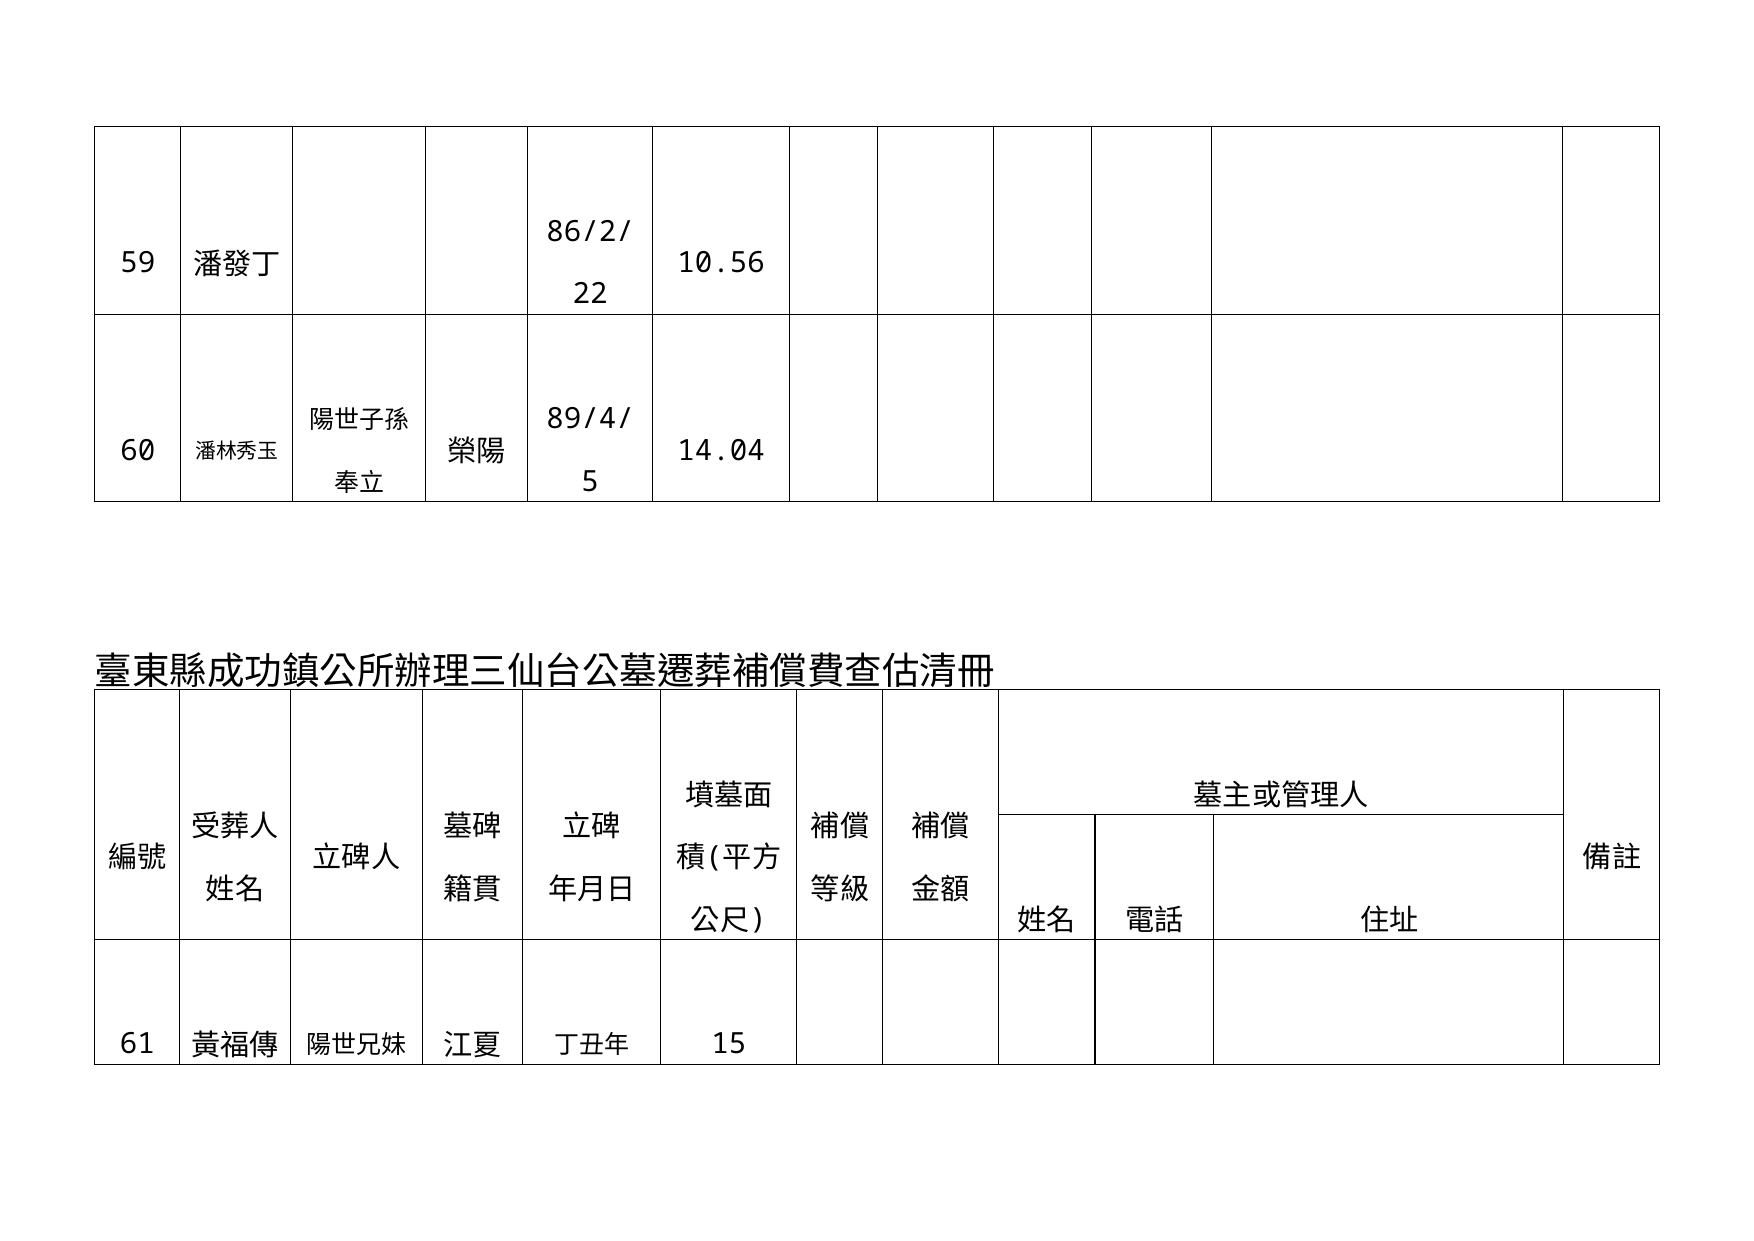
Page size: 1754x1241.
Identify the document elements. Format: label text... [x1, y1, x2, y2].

table_cell [1212, 315, 1562, 501]
table_cell 電話 [1096, 815, 1213, 938]
table_cell 15 [661, 940, 796, 1063]
table_header 立碑人 [291, 690, 422, 938]
table_cell 潘發丁 [181, 127, 292, 313]
table_header 墓主或管理人 [999, 690, 1563, 813]
table_cell 潘林秀玉 [181, 315, 292, 501]
table_cell 榮陽 [426, 315, 527, 501]
table_cell 姓名 [999, 815, 1094, 938]
table_cell [994, 127, 1091, 313]
table_header 墓碑 籍貫 [423, 690, 522, 938]
table_cell [994, 315, 1091, 501]
table_cell [1563, 315, 1659, 501]
table_cell 14.04 [653, 315, 789, 501]
table_cell [293, 127, 425, 313]
table_header 備註 [1564, 690, 1659, 938]
table_header 補償等級 [797, 690, 882, 938]
table_cell 住址 [1214, 815, 1563, 938]
table_cell 陽世子孫奉立 [293, 315, 425, 501]
table_header 編號 [95, 690, 179, 938]
table_cell 59 [95, 127, 180, 313]
table_cell [790, 315, 877, 501]
table_cell 陽世兄妹 [291, 940, 422, 1063]
table_cell [1096, 940, 1213, 1063]
text 臺東縣成功鎮公所辦理三仙台公墓遷葬補償費查估清冊 [94, 626, 1659, 688]
table_cell [878, 127, 993, 313]
table_cell [999, 940, 1094, 1063]
table_cell 丁丑年 [523, 940, 660, 1063]
table_cell [878, 315, 993, 501]
table_cell [790, 127, 877, 313]
table_cell [426, 127, 527, 313]
table_cell 60 [95, 315, 180, 501]
table_cell [1564, 940, 1659, 1063]
table_cell 86/2/22 [528, 127, 652, 313]
table_header 立碑 年月日 [523, 690, 660, 938]
table_cell 10.56 [653, 127, 789, 313]
table_header 補償 金額 [883, 690, 998, 938]
table_header 墳墓面積(平方公尺) [661, 690, 796, 938]
table_cell 89/4/5 [528, 315, 652, 501]
table_cell [883, 940, 998, 1063]
table_cell [1563, 127, 1659, 313]
table_cell [1092, 315, 1211, 501]
table_cell 江夏 [423, 940, 522, 1063]
table_cell [1214, 940, 1563, 1063]
table_cell [1212, 127, 1562, 313]
table_cell [1092, 127, 1211, 313]
table_cell 61 [95, 940, 179, 1063]
table_header 受葬人 姓名 [180, 690, 290, 938]
table_cell [797, 940, 882, 1063]
table_cell 黃福傳 [180, 940, 290, 1063]
